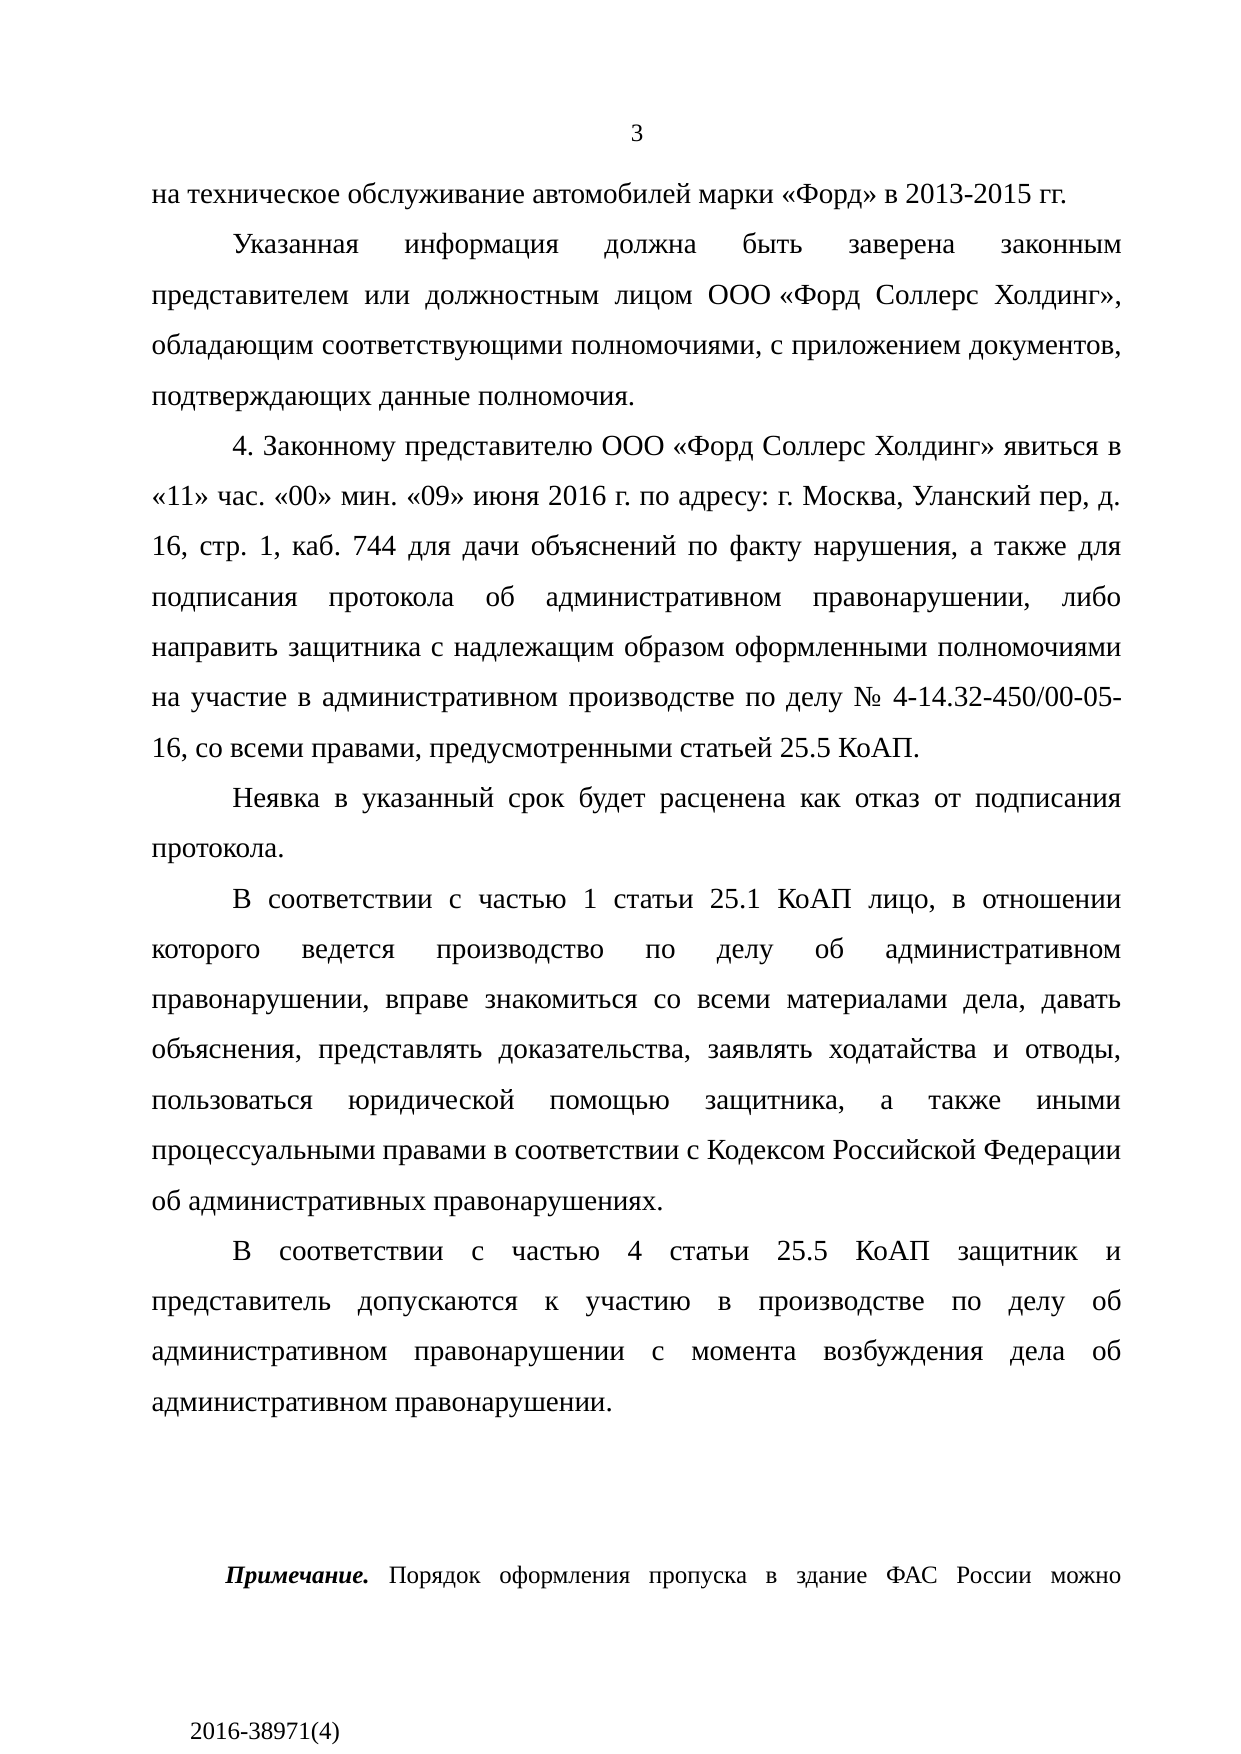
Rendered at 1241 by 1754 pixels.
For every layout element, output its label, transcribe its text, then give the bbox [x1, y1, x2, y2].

text Указанная информация должна быть заверена законным представителем или должностным лицом ООО «Форд Соллерс Холдинг», обладающим соответствующими полномочиями, с приложением документов, подтверждающих данные полномочия. [151, 227, 1122, 411]
text В соответствии с частью 1 статьи 25.1 КоАП лицо, в отношении которого ведется производство по делу об административном правонарушении, вправе знакомиться со всеми материалами дела, давать объяснения, представлять доказательства, заявлять ходатайства и отводы, пользоваться юридической помощью защитника, а также иными процессуальными правами в соответствии с Кодексом Российской Федерации об административных правонарушениях. [151, 881, 1122, 1216]
text Примечание. Порядок оформления пропуска в здание ФАС России можно [151, 1560, 1122, 1588]
text Неявка в указанный срок будет расценена как отказ от подписания протокола. [151, 780, 1122, 864]
text В соответствии с частью 4 статьи 25.5 КоАП защитник и представитель допускаются к участию в производстве по делу об административном правонарушении с момента возбуждения дела об административном правонарушении. [151, 1233, 1122, 1417]
text 4. Законному представителю ООО «Форд Соллерс Холдинг» явиться в «11» час. «00» мин. «09» июня 2016 г. по адресу: г. Москва, Уланский пер, д. 16, стр. 1, каб. 744 для дачи объяснений по факту нарушения, а также для подписания протокола об административном правонарушении, либо направить защитника с надлежащим образом оформленными полномочиями на участие в административном производстве по делу № 4-14.32-450/00-05-16, со всеми правами, предусмотренными статьей 25.5 КоАП. [151, 428, 1122, 763]
text на техническое обслуживание автомобилей марки «Форд» в 2013-2015 гг. [151, 176, 1122, 210]
